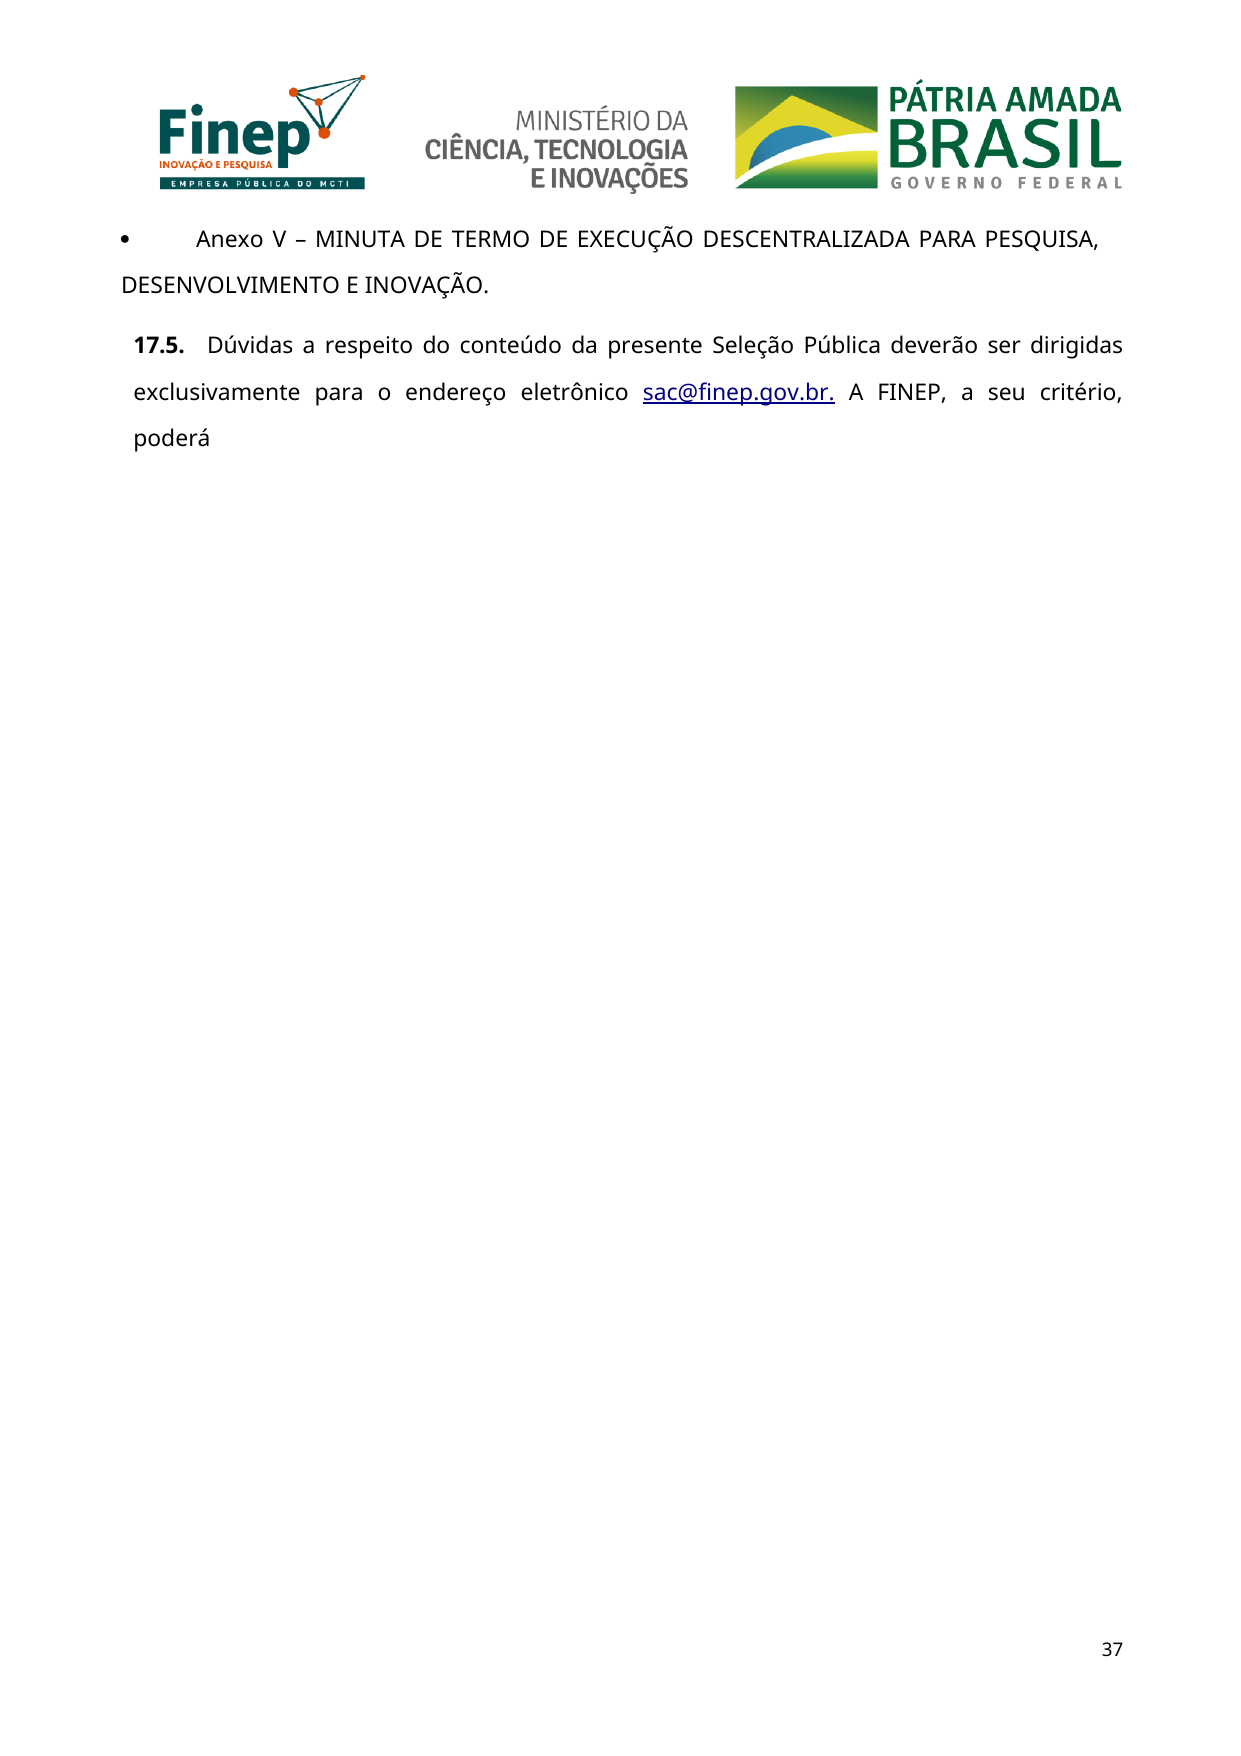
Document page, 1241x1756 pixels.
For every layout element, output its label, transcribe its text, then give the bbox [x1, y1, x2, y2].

list Dúvidas a respeito do conteúdo da presente Seleção Pública deverão ser dirigidas exclusivamente para o endereço eletrônico sac@finep.gov.br. A FINEP, a seu critério, poderá [133, 328, 1123, 453]
list Anexo V – MINUTA DE TERMO DE EXECUÇÃO DESCENTRALIZADA PARA PESQUISA, DESENVOLVIMENTO E INOVAÇÃO. [121, 223, 1123, 301]
